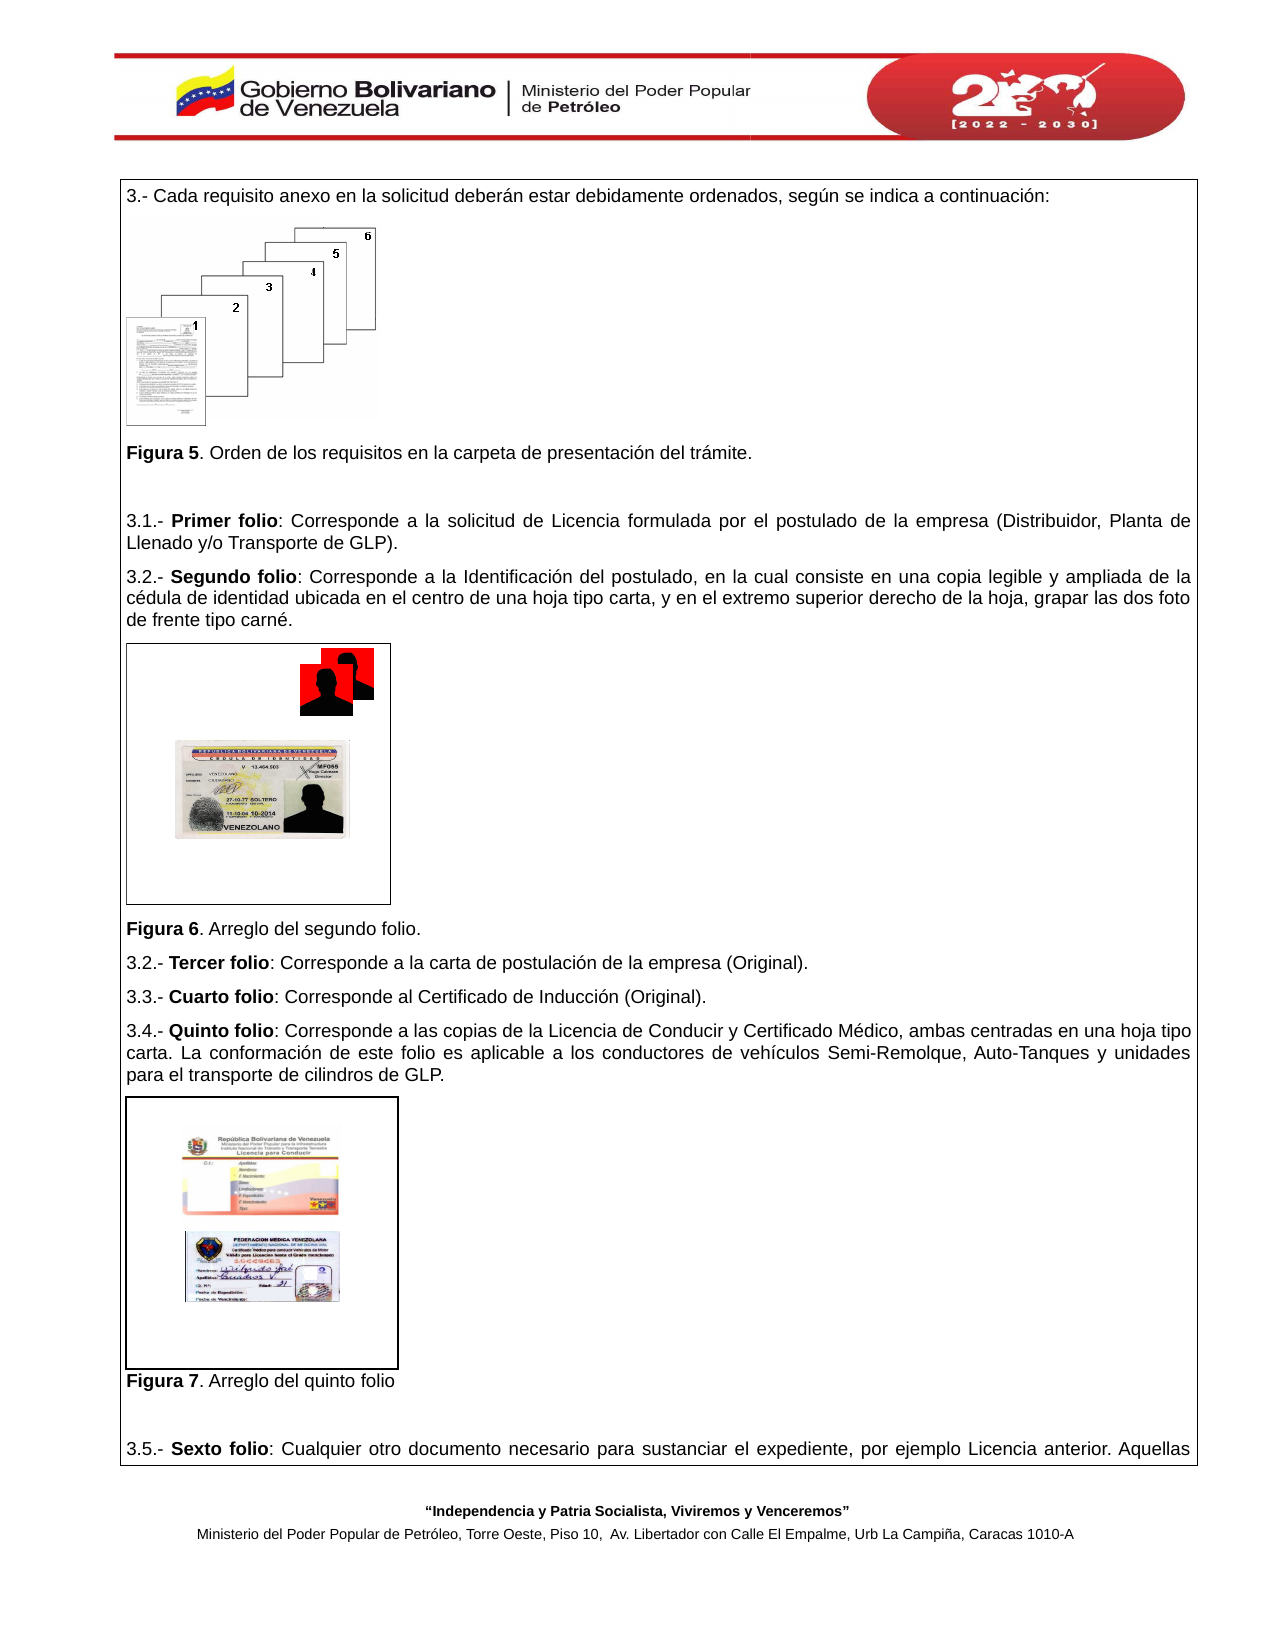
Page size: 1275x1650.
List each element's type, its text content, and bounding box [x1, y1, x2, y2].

picture [185, 1231, 340, 1302]
picture [126, 218, 380, 430]
table_cell Los tipos de licencias que emite este Ministerio según la actividad a ejecutar se definen como se describen a continuación: A.- Instalador de sistemas de Gases Licuados de Petróleo. B.- Llenador de Cilindros para Gases Licuados de Petróleo. C.- Operador Integral de GLP para plantas de llenado automatizadas. D.- Jefe de Planta de Llenado de GLP. E.- Conductor de Vehículos para el transporte de cilindros con GLP. F.- Ayudante de Conductor de Vehículos para el transporte de cilindros con GLP. G.- Conductor de vehículo auto tanque para el transporte a granel GLP. H.- Ayudante de Conductor de vehículo auto tanque para el transporte a granel GLP. I.- Conductor de vehículo semi remolque para el transporte a granel de GLP. J.- Supervisor de taller de mantenimiento y reparación de cilindros para GLP. INSTRUCTIVO PARA LLEVAR A CABO UNA SOLICITUD DE LICENCIA PARA MANEJADOR DE SISTEMAS DE GASES LICUADOS DE PETRÓLEO, ANTE LA OFICINA DE ATENCIÓN CIUDADANA DEL MINISTERIO DEL PODER POPULAR DE PETRÓLEO. El presente instructivo tiene como finalidad orientar al solicitante de manera que pueda llevar a cabo de forma satisfactoria el trámite de solicitud de licencia para manejadores GLP, evitando contratiempos y promoviendo el ahorro de recursos, tanto a la empresa solicitante como a la Administración Pública. Estos aspectos eleva este instructivo de carácter obligatorio y supedita la presentación de la prueba evaluatoria, a la presentación de los recaudos tal y como lo establece el presente instructivo. 1.- PASOS PARA UN CORRECTO LLENADO DE LA PLANILLA DE SOLICITUD. Deberán llenar completamente la planilla “Solicitud de Licencia para Manejador de Sistemas de Gases Licuados de Petróleo” dispuesta por esta Oficina, a los fines de que cumplan con lo establecido en la Ley Orgánica de Procedimientos Administrativos y la Ley de Timbres Fiscal. Consideraciones importantes: La planilla deberá ser completada con letra legible (Computador, máquina de escribir o letra manual en molde). Además de los datos personales del postulado y lo correspondiente a la empresa operadora de GLP, deberá señalar con claridad y precisión el tipo de licencia que aspira obtener el postulado. Figura 1. Señale el tipo de actividad en la planilla de solicitud. Figura 2. Coloque la firma y el sello en la planilla de solicitud. El postulado (solicitante) deberá firmar la solicitud junto al sello de la empresa postulante. 2.- ¿CUALES SON LOS PARÁMETROS MÍNIMOS QUE DEBEN CUMPLIR LOS REQUISITOS?: 2.1. Postulación de la empresa: esta deberá ser reciente y señalar sin error alguno los datos del aspirante a obtener la licencia, tipo de licencia e identificación de la empresa. Consideraciones importantes: Los datos del aspirante señalados en la presente postulación, deberán corresponder con la solicitud planteada. La postulación deberá estar firmada y sellada por el representante de la empresa. La postulación debe ser emitida individualmente, es decir una postulación por cada aspirante a obtener la licencia. En la postulación debe señalarse claramente el tipo de licencia a obtener y deberá coincidir con la solicitud y la evaluación presentada. 2.2. Certificado de Inducción: esta deberá estar enfocada en el tipo de licencia a obtener y podrá ser suscrita por la empresa que postula o por Federaciones y Asociaciones reconocida en el ramo. Consideraciones importantes: Deberá ser emitida al solicitante (postulado). Los datos del portador del certificado deberán corresponder con la solicitud planteada. Deberá señalar el nombre del instructor que impartió el curso o tema para la preparación del aspirante a obtener la licencia. El instructor debe firmar el respectivo certificado. El certificado debe estar reconocido por la empresa con su logo, sello y firma del representante. El certificado de inducción debe señalar la ciudad y la fecha en la cual se impartió el curso o tema de preparación. 2.3. Copia fotostática de la cédula de Identidad vigente del solicitante: Consideraciones importantes: Deberá presentarse en copia en una hoja tipo carta, centrada, ampliada, legible y vigente. 2.4. Dos (2) fotos de frente, a color, tipo carné: Consideraciones importantes: El fondo de la foto a color deberá ser blanco. Deberán ser recientes. 2.5. Copia de la Licencia de conducir emitida por el INTT: Consideraciones importantes: Este trámite es aplicable a los conductores de vehículos Semi-Remolque, Auto-Tanques y unidades para el transporte de cilindros de GLP. La licencia deberá ser de 5º. Deberá presentarse en copia en una hoja tipo carta, centrada, ampliada, legible y vigente, junto al certificado médico. 2.6. Copia del Certificado Médico: Consideraciones importantes: Este trámite es aplicable a los conductores de vehículos Semi-Remolque, Auto-Tanques y unidades para el transporte de cilindros de GLP. Deberá presentarse en copia en una hoja tipo carta, centrada, ampliada, legible y vigente, junto a la licencia de conducir que emite el INTT. 3.- CONFORMACIÓN DE LA CARPETA PARA LA PRESENTACIÓN DE LOS REQUISITOS. La carpeta que contendrá todos los requisitos y que será consignada a la Oficina de Atención Ciudadana, deberá estar conformada de la siguiente manera: 1.- El tipo de carpeta que contendrá los documentos para solicitar la licencia para manejadores de sistemas de gases licuados de petróleo, deberá ser de tipo Manila tamaño carta. Figura 3. Carpeta Manila, tamaño carta. 2.- Identificación de la carpeta: La etiqueta deberá estar impresa en letra mayúscula, tipo Arial, tamaño 14 (sin negrita, sin subrayado y sin cursivas), indicando los Nombres y Apellidos en primera línea y finalmente en la segunda línea el número de cédula. Figura 4. Etiqueta de identificación. 3.- Cada requisito anexo en la solicitud deberán estar debidamente ordenados, según se indica a continuación: Figura 5. Orden de los requisitos en la carpeta de presentación del trámite. 3.1.- Primer folio: Corresponde a la solicitud de Licencia formulada por el postulado de la empresa (Distribuidor, Planta de Llenado y/o Transporte de GLP). 3.2.- Segundo folio: Corresponde a la Identificación del postulado, en la cual consiste en una copia legible y ampliada de la cédula de identidad ubicada en el centro de una hoja tipo carta, y en el extremo superior derecho de la hoja, grapar las dos foto de frente tipo carné. Figura 6. Arreglo del segundo folio. 3.2.- Tercer folio: Corresponde a la carta de postulación de la empresa (Original). 3.3.- Cuarto folio: Corresponde al Certificado de Inducción (Original). 3.4.- Quinto folio: Corresponde a las copias de la Licencia de Conducir y Certificado Médico, ambas centradas en una hoja tipo carta. La conformación de este folio es aplicable a los conductores de vehículos Semi-Remolque, Auto-Tanques y unidades para el transporte de cilindros de GLP. Figura 7. Arreglo del quinto folio 3.5.- Sexto folio: Cualquier otro documento necesario para sustanciar el expediente, por ejemplo Licencia anterior. Aquellas personas que hayan obtenido la Licencia anterior deberán consignarla para procesar una nueva licencia. Una vez cumplidos todos los requisitos antes señalados, a los fines de obtener las respectivas licencias, cada aspirante deberá presentar y aprobar la evaluación impartida por esta Oficina. La Oficina de Atención Ciudadana, promoverá el traslado de funcionarios adscritos a su unidad al interior del país a los fines de facilitar el cumplimiento de esta disposición (evaluación) contribuyendo de esta manera a la continuidad del suministro de GLP en las comunidades. [121, 180, 1197, 1465]
picture [181, 1125, 341, 1222]
